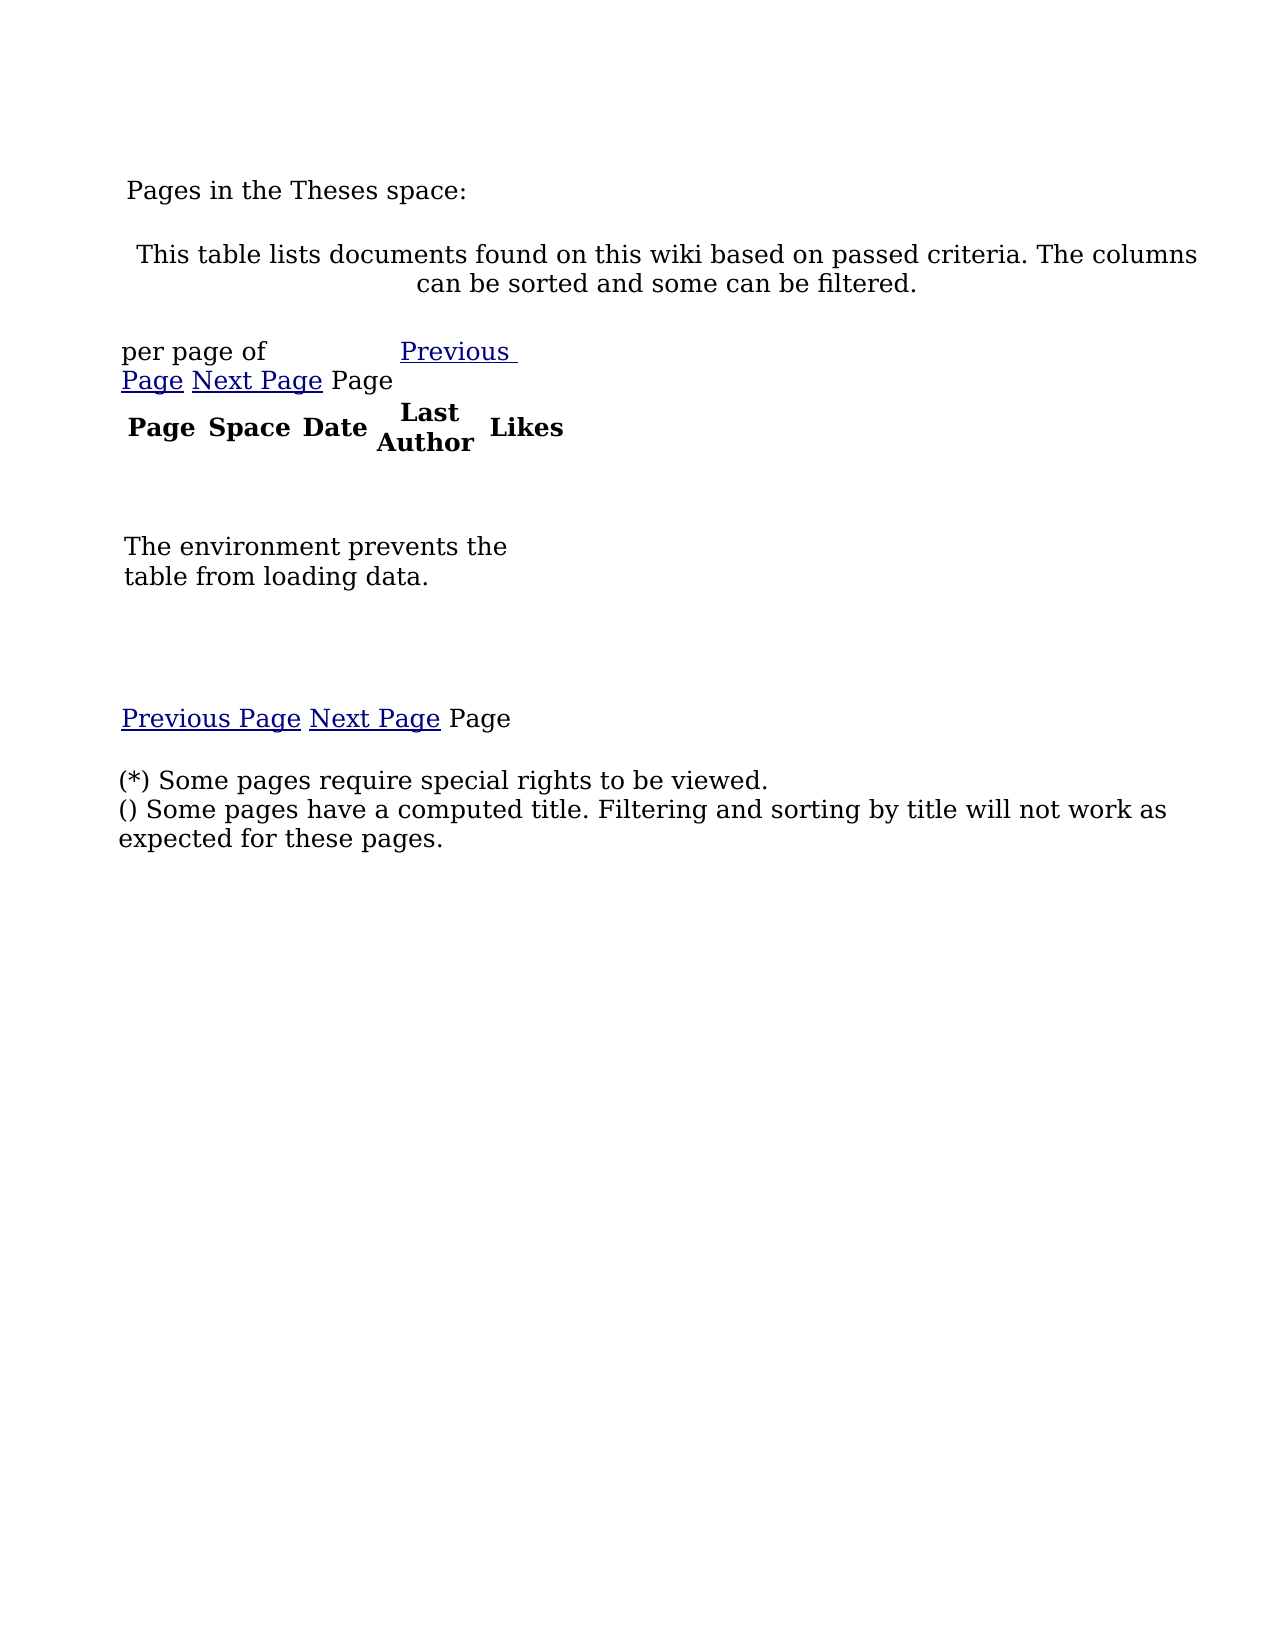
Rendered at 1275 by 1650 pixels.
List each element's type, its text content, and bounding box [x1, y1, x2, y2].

table_cell [121, 594, 576, 658]
table_cell [121, 489, 202, 529]
table_cell [118, 661, 579, 701]
table_cell The environment prevents the table from loading data. [121, 530, 576, 594]
table_header Likes [486, 395, 576, 489]
table_header Space [202, 395, 297, 489]
table_cell [486, 489, 576, 529]
table_cell Previous Page Next Page Page [118, 701, 579, 766]
text () Some pages have a computed title. Filtering and sorting by title will not work as expected for these pages. [118, 795, 1216, 853]
table_header per page of Previous Page Next Page Page [118, 298, 579, 661]
table_header Page [121, 395, 202, 489]
text (*) Some pages require special rights to be viewed. [118, 766, 1216, 795]
table_cell [373, 489, 486, 529]
text This table lists documents found on this wiki based on passed criteria. The columns can be sorted and some can be filtered. [118, 240, 1216, 298]
table_header Last Author [373, 395, 486, 489]
table_cell [297, 489, 373, 529]
text Pages in the Theses space: [118, 176, 1216, 206]
table_cell [202, 489, 297, 529]
table_header Date [297, 395, 373, 489]
